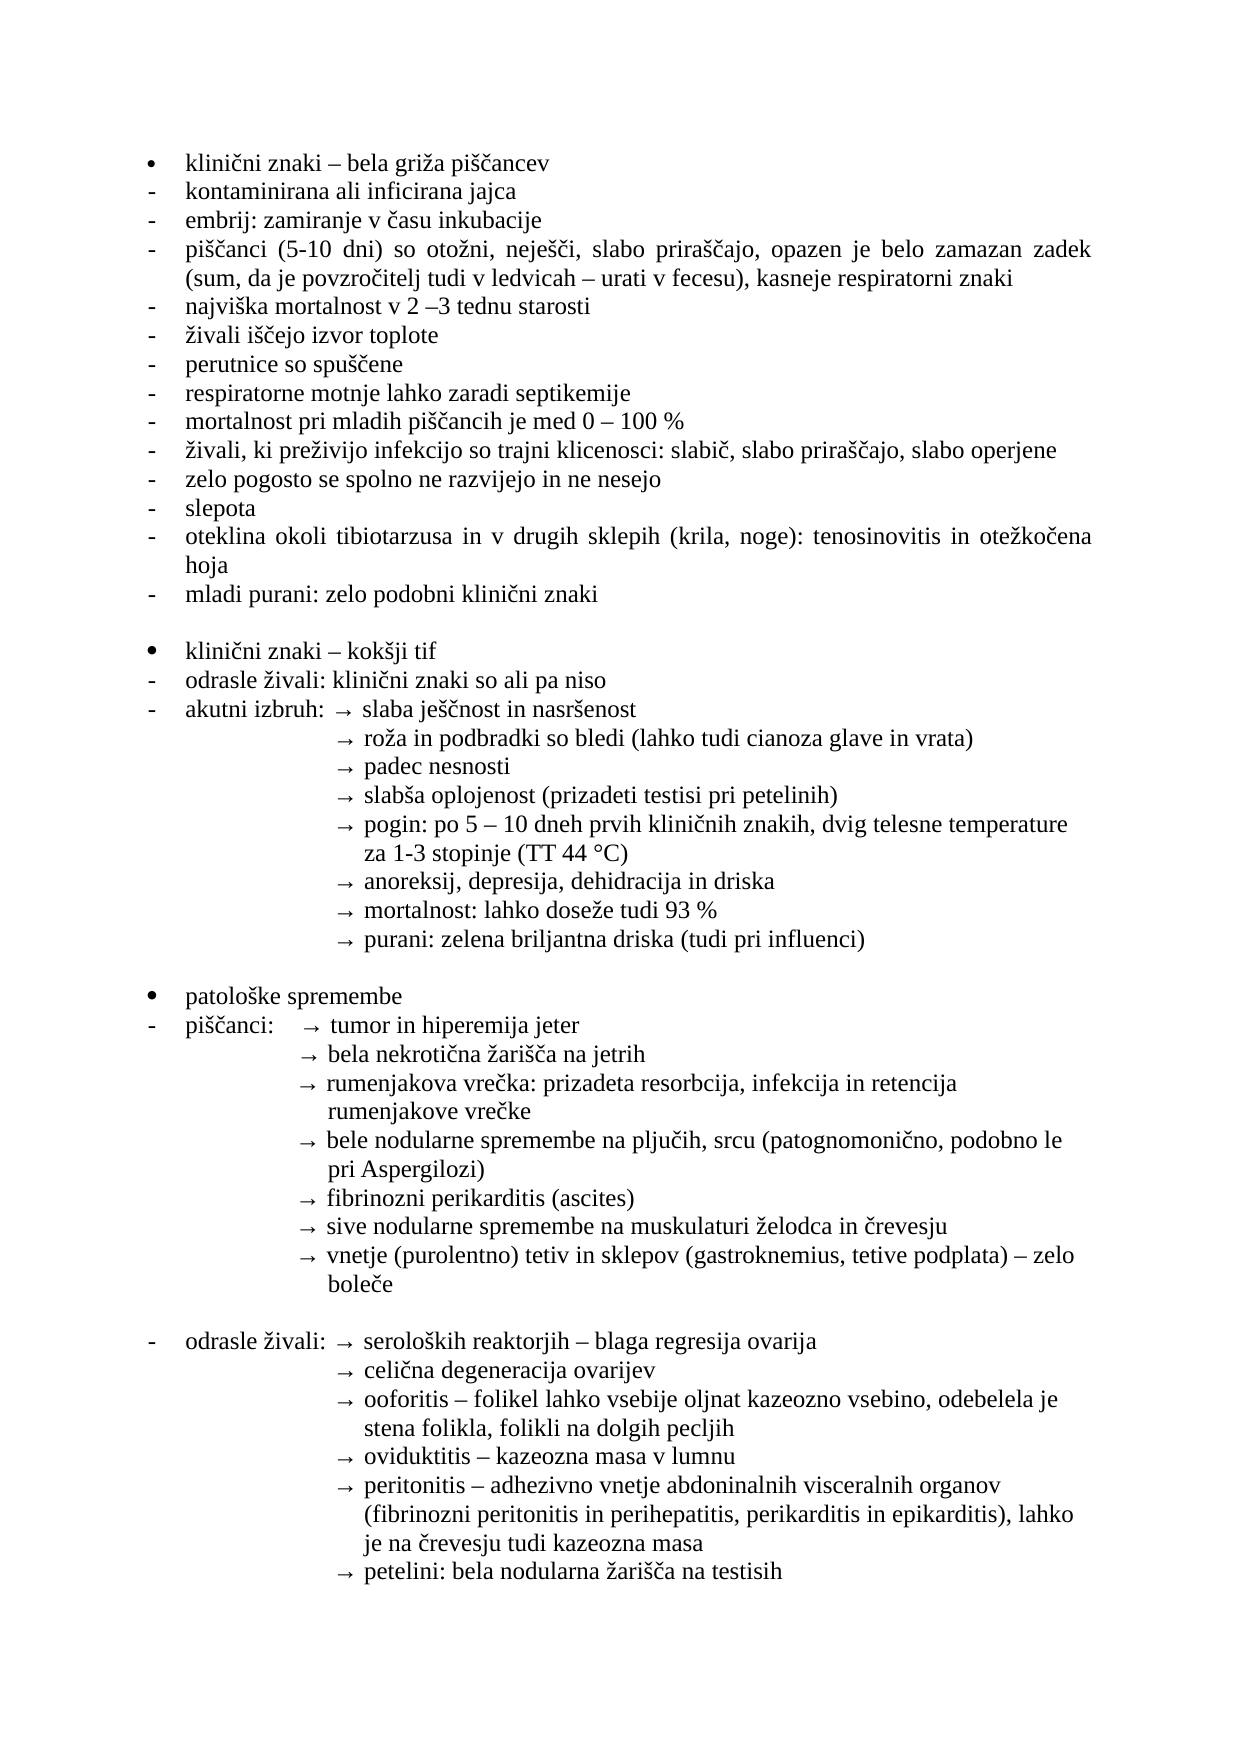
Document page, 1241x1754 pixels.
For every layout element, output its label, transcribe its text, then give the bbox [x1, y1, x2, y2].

list zelo pogosto se spolno ne razvijejo in ne nesejo [148, 464, 1093, 493]
text → bele nodularne spremembe na pljučih, srcu (patognomonično, podobno le [221, 1125, 1093, 1154]
text → ooforitis – folikel lahko vsebije oljnat kazeozno vsebino, odebelela je [295, 1384, 1093, 1413]
text je na črevesju tudi kazeozna masa [295, 1528, 1093, 1556]
text → celična degeneracija ovarijev [295, 1355, 1093, 1384]
list kontaminirana ali inficirana jajca [148, 176, 1093, 205]
list klinični znaki – kokšji tif [148, 636, 1093, 665]
text → purani: zelena briljantna driska (tudi pri influenci) [295, 924, 1093, 953]
list živali iščejo izvor toplote [148, 320, 1093, 349]
list slepota [148, 493, 1093, 521]
text → mortalnost: lahko doseže tudi 93 % [295, 895, 1093, 924]
list najviška mortalnost v 2 –3 tednu starosti [148, 291, 1093, 320]
text za 1-3 stopinje (TT 44 °C) [295, 838, 1093, 866]
text → roža in podbradki so bledi (lahko tudi cianoza glave in vrata) [295, 723, 1093, 751]
list oteklina okoli tibiotarzusa in v drugih sklepih (krila, noge): tenosinovitis in otežkočena hoja [148, 521, 1093, 579]
text → vnetje (purolentno) tetiv in sklepov (gastroknemius, tetive podplata) – zelo [221, 1240, 1093, 1269]
text → rumenjakova vrečka: prizadeta resorbcija, infekcija in retencija [221, 1068, 1093, 1096]
text stena folikla, folikli na dolgih pecljih [295, 1413, 1093, 1441]
list živali, ki preživijo infekcijo so trajni klicenosci: slabič, slabo priraščajo, slabo operjene [148, 435, 1093, 464]
text → bela nekrotična žarišča na jetrih [221, 1039, 1093, 1068]
list mladi purani: zelo podobni klinični znaki [148, 579, 1093, 608]
list embrij: zamiranje v času inkubacije [148, 205, 1093, 234]
list piščanci: → tumor in hiperemija jeter [148, 1010, 1093, 1039]
list mortalnost pri mladih piščancih je med 0 – 100 % [148, 406, 1093, 435]
text → fibrinozni perikarditis (ascites) [221, 1183, 1093, 1211]
text → slabša oplojenost (prizadeti testisi pri petelinih) [295, 780, 1093, 809]
list akutni izbruh: → slaba ješčnost in nasršenost [148, 694, 1093, 723]
text → oviduktitis – kazeozna masa v lumnu [295, 1441, 1093, 1470]
list odrasle živali: klinični znaki so ali pa niso [148, 665, 1093, 694]
text → anoreksij, depresija, dehidracija in driska [295, 866, 1093, 895]
text (fibrinozni peritonitis in perihepatitis, perikarditis in epikarditis), lahko [295, 1499, 1093, 1528]
text rumenjakove vrečke [221, 1096, 1093, 1125]
text → peritonitis – adhezivno vnetje abdoninalnih visceralnih organov [295, 1470, 1093, 1499]
text → sive nodularne spremembe na muskulaturi želodca in črevesju [221, 1211, 1093, 1240]
list klinični znaki – bela griža piščancev [148, 148, 1093, 176]
text → petelini: bela nodularna žarišča na testisih [295, 1556, 1093, 1585]
text pri Aspergilozi) [221, 1154, 1093, 1183]
list perutnice so spuščene [148, 349, 1093, 378]
list odrasle živali: → seroloških reaktorjih – blaga regresija ovarija [148, 1326, 1093, 1355]
list piščanci (5-10 dni) so otožni, neješči, slabo priraščajo, opazen je belo zamazan zadek (sum, da je povzročitelj tudi v ledvicah – urati v fecesu), kasneje respiratorni znaki [148, 234, 1093, 291]
list patološke spremembe [148, 981, 1093, 1010]
text → pogin: po 5 – 10 dneh prvih kliničnih znakih, dvig telesne temperature [295, 809, 1093, 838]
text boleče [221, 1269, 1093, 1298]
list respiratorne motnje lahko zaradi septikemije [148, 378, 1093, 406]
text → padec nesnosti [295, 751, 1093, 780]
